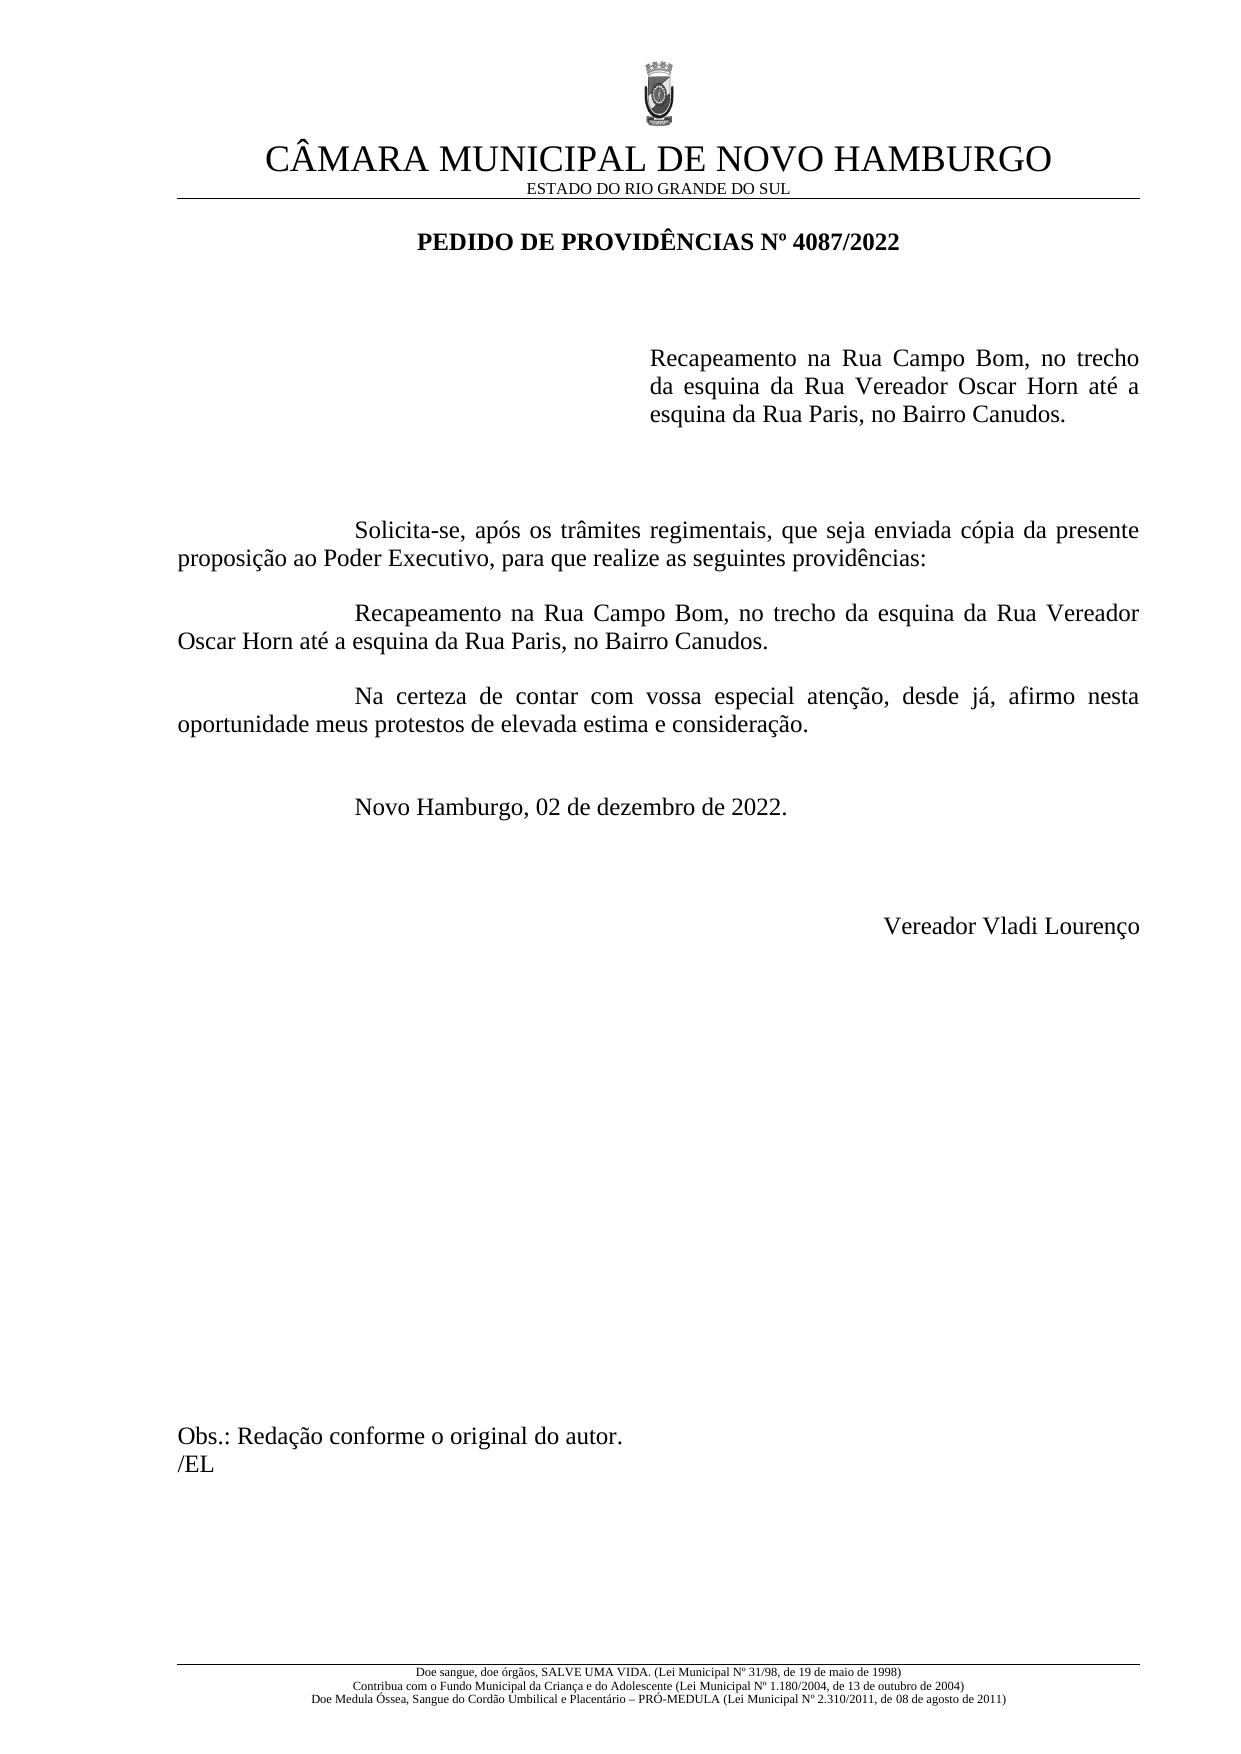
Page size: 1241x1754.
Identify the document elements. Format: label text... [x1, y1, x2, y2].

text Recapeamento na Rua Campo Bom, no trecho da esquina da Rua Vereador Oscar Horn até a esquina da Rua Paris, no Bairro Canudos. [649, 344, 1140, 428]
text Novo Hamburgo, 02 de dezembro de 2022. [177, 793, 1140, 821]
text /EL [177, 1450, 1140, 1478]
text Vereador Vladi Lourenço [177, 912, 1140, 939]
text Na certeza de contar com vossa especial atenção, desde já, afirmo nesta oportunidade meus protestos de elevada estima e consideração. [177, 682, 1140, 738]
text PEDIDO DE PROVIDÊNCIAS Nº 4087/2022 [177, 228, 1140, 256]
text Solicita-se, após os trâmites regimentais, que seja enviada cópia da presente proposição ao Poder Executivo, para que realize as seguintes providências: [177, 516, 1140, 572]
text Recapeamento na Rua Campo Bom, no trecho da esquina da Rua Vereador Oscar Horn até a esquina da Rua Paris, no Bairro Canudos. [177, 599, 1140, 655]
text Obs.: Redação conforme o original do autor. [177, 1422, 1140, 1450]
